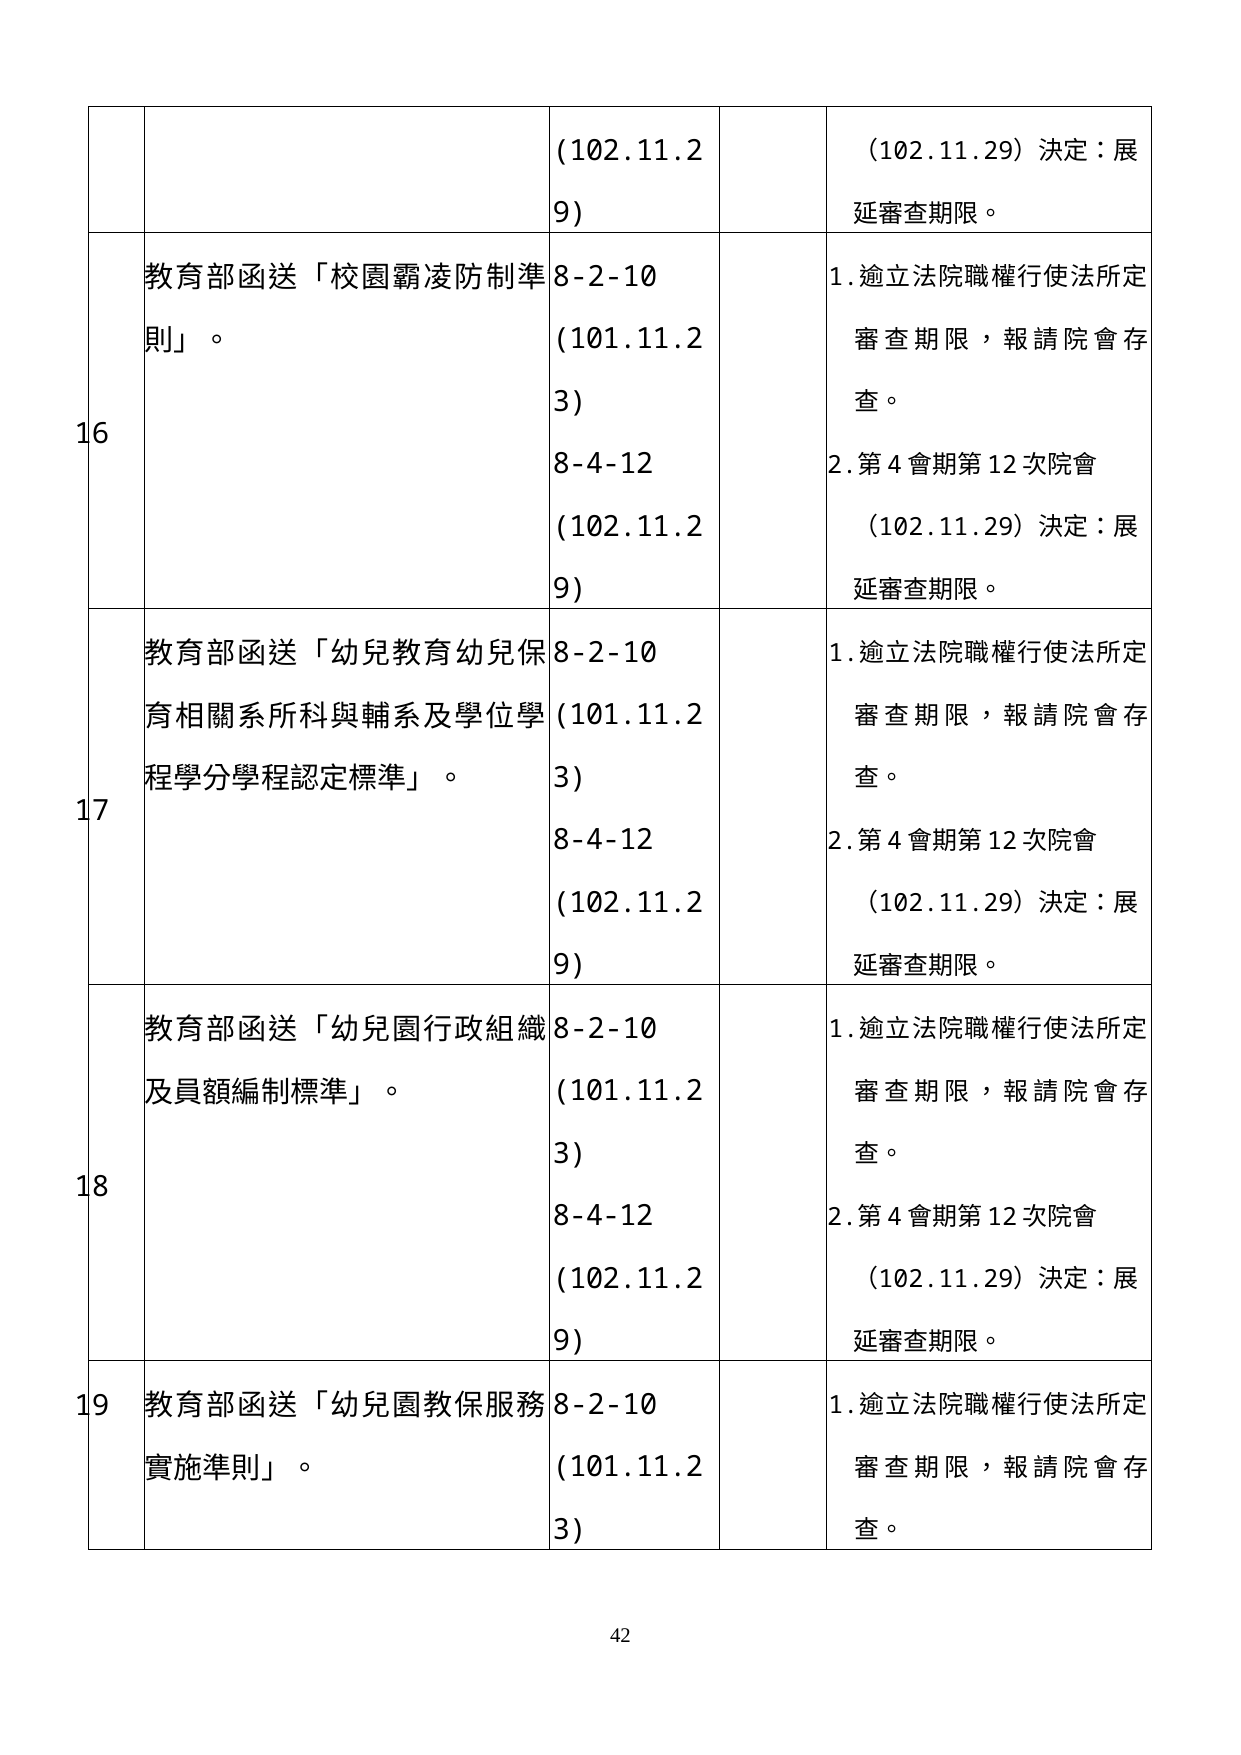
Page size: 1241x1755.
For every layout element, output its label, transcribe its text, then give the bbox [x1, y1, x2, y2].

table_cell 8-2-10 (101.11.23) 8-4-12 (102.11.29) [550, 985, 719, 1360]
table_cell 教育部函送「幼兒園行政組織及員額編制標準」。 [145, 985, 549, 1360]
table_cell [720, 1361, 826, 1549]
table_cell [89, 1361, 144, 1549]
table_cell [89, 985, 144, 1360]
table_cell [720, 609, 826, 984]
table_cell [720, 985, 826, 1360]
table_cell [720, 233, 826, 608]
table_cell 1.逾立法院職權行使法所定審查期限，報請院會存查。 2.第4會期第12次院會（102.11.29）決定：展延審查期限。 [827, 233, 1151, 608]
table_cell 8-2-10 (101.11.23) 8-4-12 (102.11.29) [550, 233, 719, 608]
table_cell [145, 107, 549, 232]
table_cell 1.逾立法院職權行使法所定審查期限，報請院會存查。 2.第4會期第12次院會（102.11.29）決定：展延審查期限。 [827, 985, 1151, 1360]
table_cell 教育部函送「幼兒園教保服務實施準則」。 [145, 1361, 549, 1549]
table_cell 1.逾立法院職權行使法所定審查期限，報請院會存查。 [827, 1361, 1151, 1549]
table_cell 8-2-10 (101.11.23) [550, 1361, 719, 1549]
table_cell 教育部函送「校園霸凌防制準則」。 [145, 233, 549, 608]
table_cell [89, 609, 144, 984]
table_cell （102.11.29）決定：展延審查期限。 [827, 107, 1151, 232]
table_cell [89, 233, 144, 608]
table_cell (102.11.29) [550, 107, 719, 232]
table_cell 8-2-10 (101.11.23) 8-4-12 (102.11.29) [550, 609, 719, 984]
table_cell 教育部函送「幼兒教育幼兒保育相關系所科與輔系及學位學程學分學程認定標準」。 [145, 609, 549, 984]
table_cell [720, 107, 826, 232]
table_cell [89, 107, 144, 232]
table_cell 1.逾立法院職權行使法所定審查期限，報請院會存查。 2.第4會期第12次院會（102.11.29）決定：展延審查期限。 [827, 609, 1151, 984]
